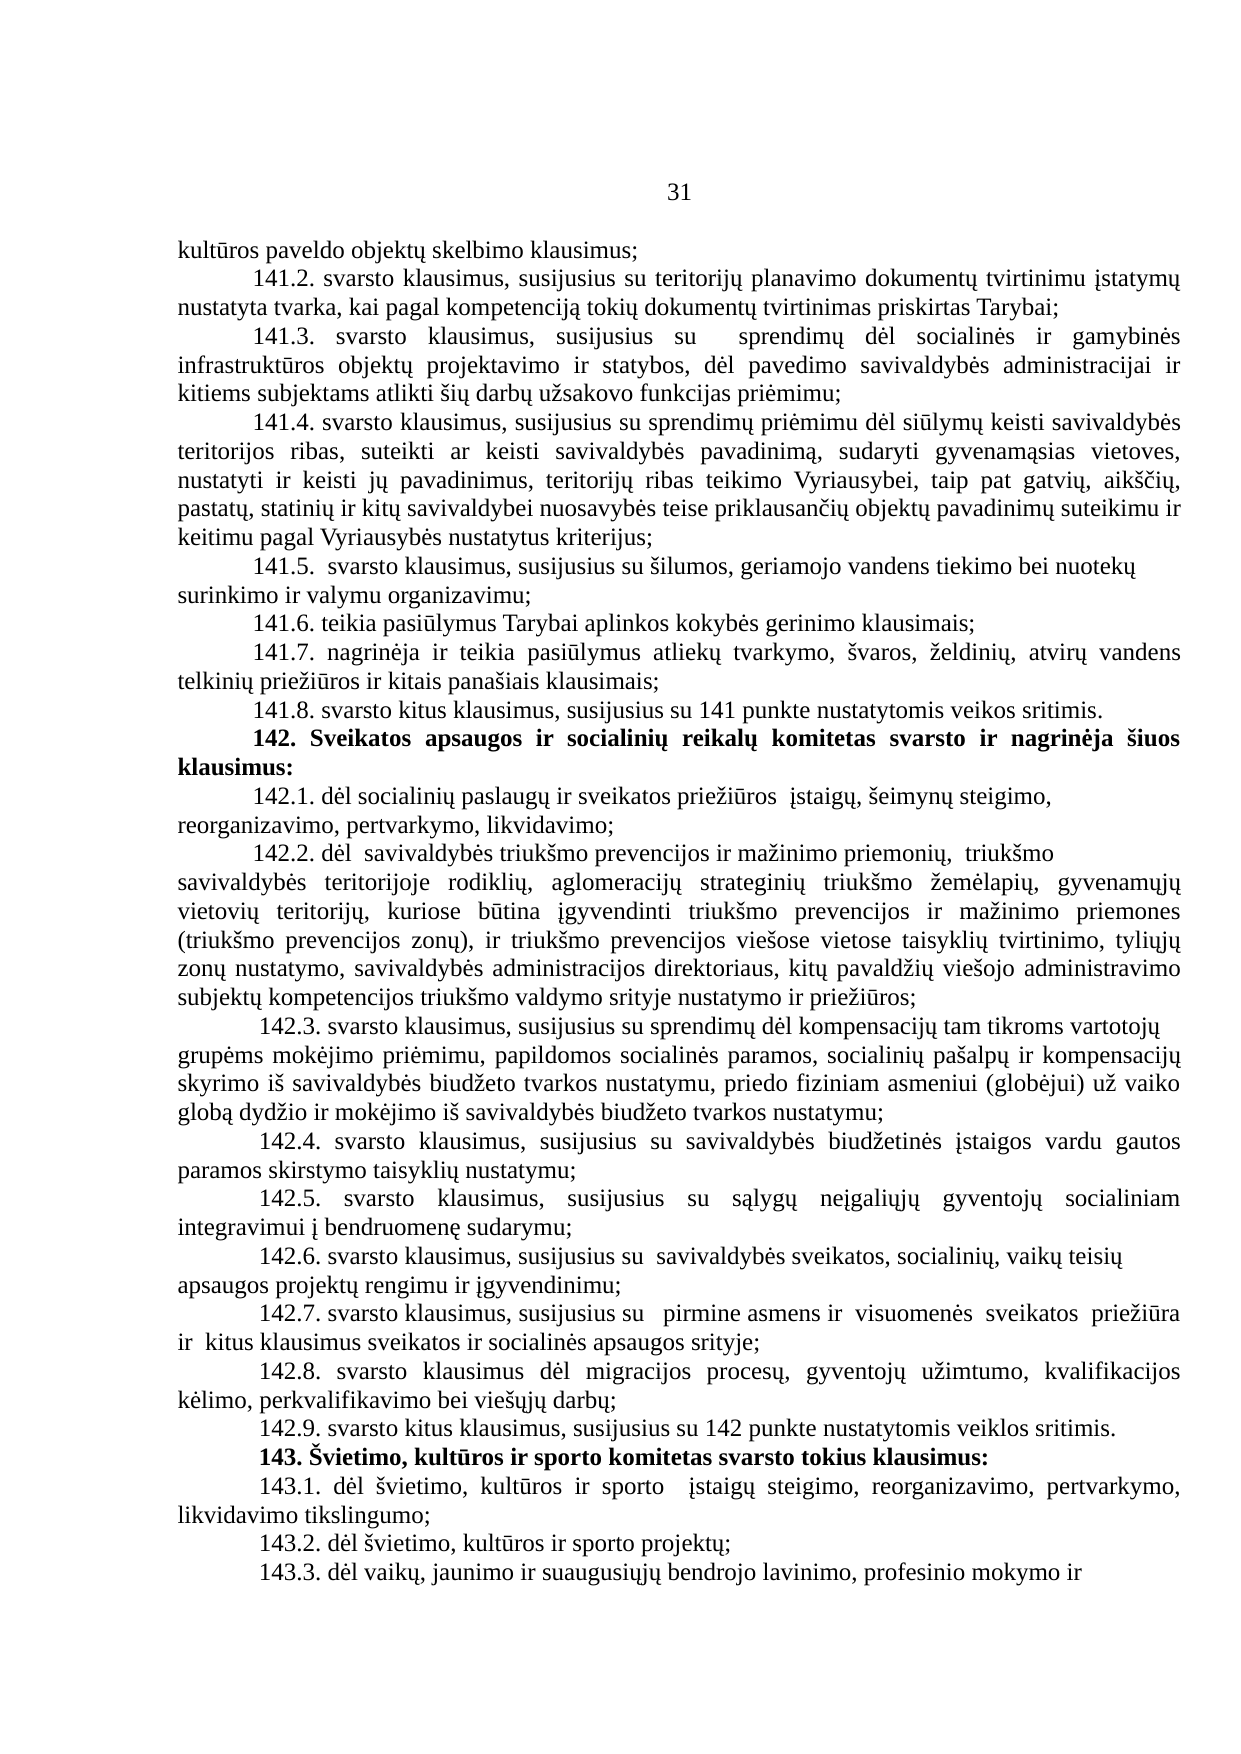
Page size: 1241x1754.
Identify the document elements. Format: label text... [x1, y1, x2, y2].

text 143.1. dėl švietimo, kultūros ir sporto įstaigų steigimo, reorganizavimo, pertvarkymo, likvidavimo tikslingumo; [177, 1471, 1181, 1528]
text 141.5. svarsto klausimus, susijusius su šilumos, geriamojo vandens tiekimo bei nuotekų [252, 551, 1181, 580]
text 142.3. svarsto klausimus, susijusius su sprendimų dėl kompensacijų tam tikroms vartotojų [258, 1011, 1181, 1040]
text savivaldybės teritorijoje rodiklių, aglomeracijų strateginių triukšmo žemėlapių, gyvenamųjų vietovių teritorijų, kuriose būtina įgyvendinti triukšmo prevencijos ir mažinimo priemones (triukšmo prevencijos zonų), ir triukšmo prevencijos viešose vietose taisyklių tvirtinimo, tyliųjų zonų nustatymo, savivaldybės administracijos direktoriaus, kitų pavaldžių viešojo administravimo subjektų kompetencijos triukšmo valdymo srityje nustatymo ir priežiūros; [177, 867, 1181, 1011]
text 142.5. svarsto klausimus, susijusius su sąlygų neįgaliųjų gyventojų socialiniam integravimui į bendruomenę sudarymu; [177, 1183, 1181, 1241]
text 142.8. svarsto klausimus dėl migracijos procesų, gyventojų užimtumo, kvalifikacijos kėlimo, perkvalifikavimo bei viešųjų darbų; [177, 1356, 1181, 1413]
text 141.4. svarsto klausimus, susijusius su sprendimų priėmimu dėl siūlymų keisti savivaldybės teritorijos ribas, suteikti ar keisti savivaldybės pavadinimą, sudaryti gyvenamąsias vietoves, nustatyti ir keisti jų pavadinimus, teritorijų ribas teikimo Vyriausybei, taip pat gatvių, aikščių, pastatų, statinių ir kitų savivaldybei nuosavybės teise priklausančių objektų pavadinimų suteikimu ir keitimu pagal Vyriausybės nustatytus kriterijus; [177, 407, 1181, 551]
text 141.7. nagrinėja ir teikia pasiūlymus atliekų tvarkymo, švaros, želdinių, atvirų vandens telkinių priežiūros ir kitais panašiais klausimais; [177, 637, 1181, 695]
text 141.8. svarsto kitus klausimus, susijusius su 141 punkte nustatytomis veikos sritimis. [177, 695, 1181, 723]
text 142.6. svarsto klausimus, susijusius su savivaldybės sveikatos, socialinių, vaikų teisių [258, 1241, 1181, 1270]
text grupėms mokėjimo priėmimu, papildomos socialinės paramos, socialinių pašalpų ir kompensacijų skyrimo iš savivaldybės biudžeto tvarkos nustatymu, priedo fiziniam asmeniui (globėjui) už vaiko globą dydžio ir mokėjimo iš savivaldybės biudžeto tvarkos nustatymu; [177, 1040, 1181, 1126]
text 143. Švietimo, kultūros ir sporto komitetas svarsto tokius klausimus: [258, 1442, 1181, 1471]
text 142.1. dėl socialinių paslaugų ir sveikatos priežiūros įstaigų, šeimynų steigimo, [252, 781, 1181, 810]
text reorganizavimo, pertvarkymo, likvidavimo; [177, 810, 1181, 838]
text 141.6. teikia pasiūlymus Tarybai aplinkos kokybės gerinimo klausimais; [252, 608, 1181, 637]
text apsaugos projektų rengimu ir įgyvendinimu; [177, 1270, 1181, 1298]
text 142.2. dėl savivaldybės triukšmo prevencijos ir mažinimo priemonių, triukšmo [252, 838, 1181, 867]
text 143.2. dėl švietimo, kultūros ir sporto projektų; [258, 1528, 1181, 1557]
text 142.7. svarsto klausimus, susijusius su pirmine asmens ir visuomenės sveikatos priežiūra ir kitus klausimus sveikatos ir socialinės apsaugos srityje; [177, 1298, 1181, 1356]
text kultūros paveldo objektų skelbimo klausimus; [177, 235, 1181, 263]
text surinkimo ir valymu organizavimu; [177, 580, 1181, 608]
text 142. Sveikatos apsaugos ir socialinių reikalų komitetas svarsto ir nagrinėja šiuos klausimus: [177, 723, 1181, 781]
text 143.3. dėl vaikų, jaunimo ir suaugusiųjų bendrojo lavinimo, profesinio mokymo ir [258, 1557, 1181, 1586]
text 141.2. svarsto klausimus, susijusius su teritorijų planavimo dokumentų tvirtinimu įstatymų nustatyta tvarka, kai pagal kompetenciją tokių dokumentų tvirtinimas priskirtas Tarybai; [177, 263, 1181, 321]
text 142.9. svarsto kitus klausimus, susijusius su 142 punkte nustatytomis veiklos sritimis. [177, 1413, 1181, 1442]
text 141.3. svarsto klausimus, susijusius su sprendimų dėl socialinės ir gamybinės infrastruktūros objektų projektavimo ir statybos, dėl pavedimo savivaldybės administracijai ir kitiems subjektams atlikti šių darbų užsakovo funkcijas priėmimu; [177, 321, 1181, 407]
text 142.4. svarsto klausimus, susijusius su savivaldybės biudžetinės įstaigos vardu gautos paramos skirstymo taisyklių nustatymu; [177, 1126, 1181, 1183]
